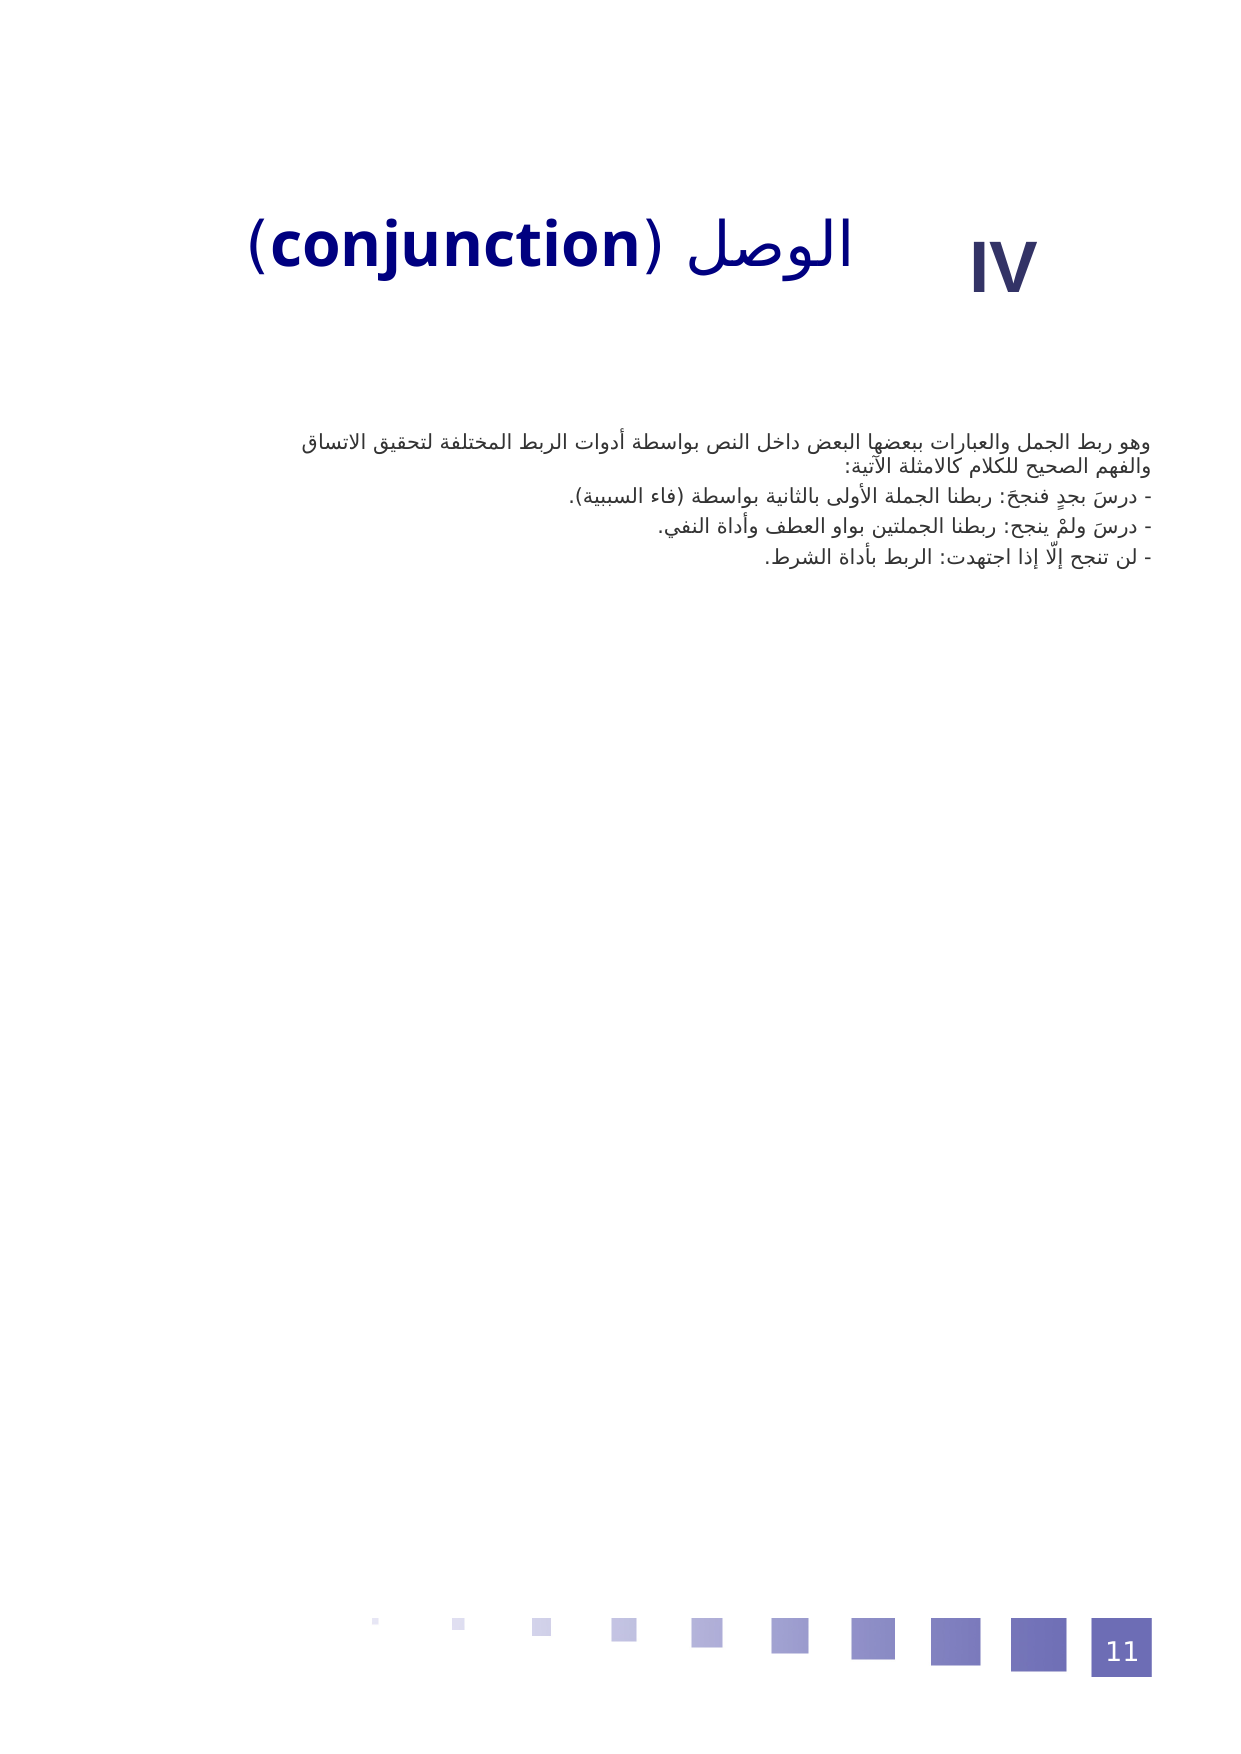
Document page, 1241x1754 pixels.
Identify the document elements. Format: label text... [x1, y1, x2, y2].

text - درسَ بجدٍ فنجحَ: ربطنا الجملة الأولى بالثانية بواسطة (فاء السببية). [266, 484, 1152, 509]
picture [177, 1618, 1152, 1677]
text وهو ربط الجمل والعبارات ببعضها البعض داخل النص بواسطة أدوات الربط المختلفة لتحقيق الاتساق والفهم الصحيح للكلام كالامثلة الآتية: [266, 430, 1152, 478]
text IV [903, 227, 1104, 308]
title IV-الوصل (conjunction) [213, 199, 856, 284]
text - لن تنجح إلّا إذا اجتهدت: الربط بأداة الشرط. [266, 545, 1152, 569]
text - درسَ ولمْ ينجح: ربطنا الجملتين بواو العطف وأداة النفي. [266, 514, 1152, 539]
